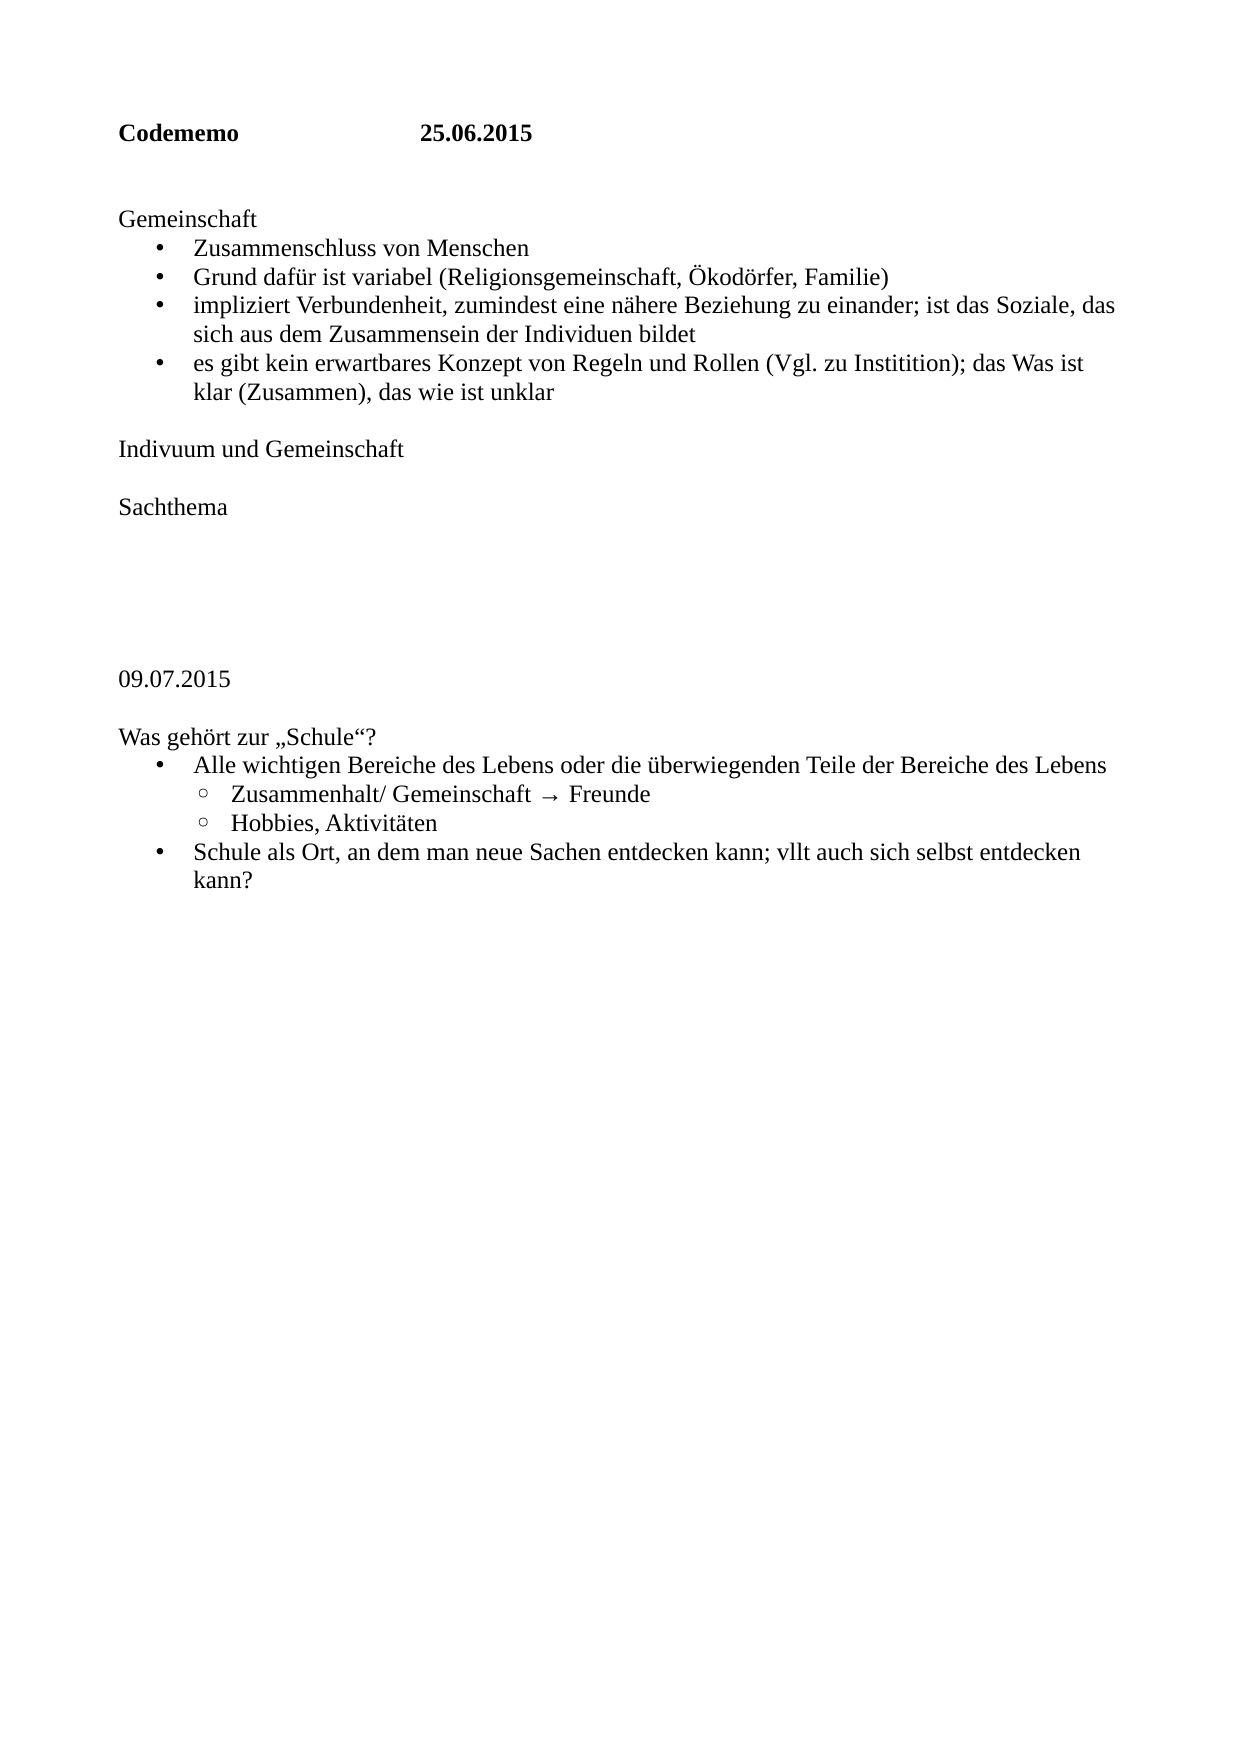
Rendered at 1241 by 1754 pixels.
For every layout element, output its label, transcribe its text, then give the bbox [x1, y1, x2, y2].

list es gibt kein erwartbares Konzept von Regeln und Rollen (Vgl. zu Institition); das Was ist klar (Zusammen), das wie ist unklar [156, 348, 1122, 406]
list Schule als Ort, an dem man neue Sachen entdecken kann; vllt auch sich selbst entdecken kann? [156, 837, 1122, 894]
list Zusammenschluss von Menschen [156, 233, 1122, 262]
list impliziert Verbundenheit, zumindest eine nähere Beziehung zu einander; ist das Soziale, das sich aus dem Zusammensein der Individuen bildet [156, 291, 1122, 348]
table_cell [118, 147, 420, 176]
text Sachthema [118, 492, 1122, 521]
list Grund dafür ist variabel (Religionsgemeinschaft, Ökodörfer, Familie) [156, 262, 1122, 291]
list Alle wichtigen Bereiche des Lebens oder die überwiegenden Teile der Bereiche des Lebens [156, 751, 1122, 779]
text 09.07.2015 [118, 664, 1122, 693]
text Was gehört zur „Schule“? [118, 722, 1122, 751]
table_cell [420, 147, 1123, 176]
table_header Codememo [118, 118, 420, 147]
list Zusammenhalt/ Gemeinschaft → Freunde [193, 779, 1122, 808]
list Hobbies, Aktivitäten [193, 808, 1122, 837]
table_header 25.06.2015 [420, 118, 1123, 147]
text Gemeinschaft [118, 204, 1122, 233]
text Indivuum und Gemeinschaft [118, 434, 1122, 463]
